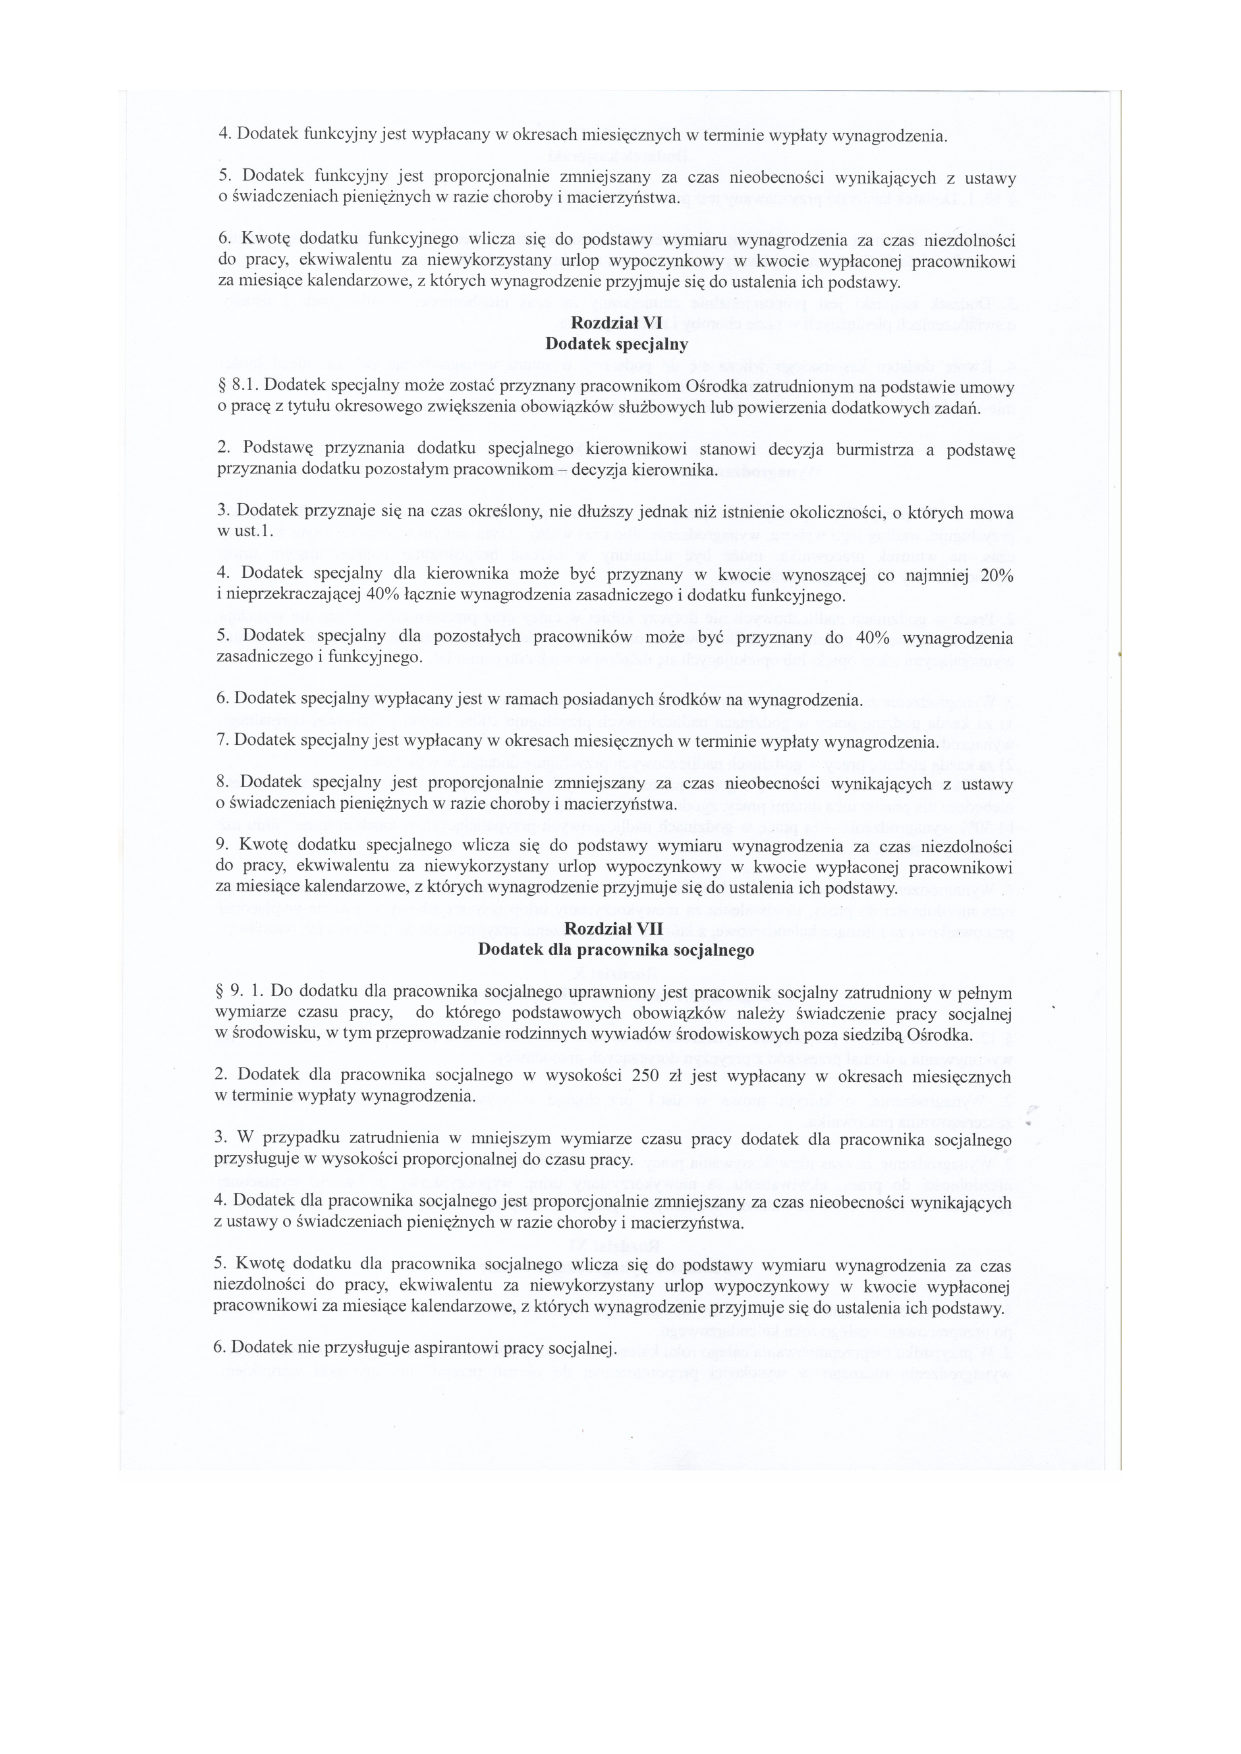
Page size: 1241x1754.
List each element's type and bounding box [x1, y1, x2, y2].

picture [118, 90, 1122, 1484]
